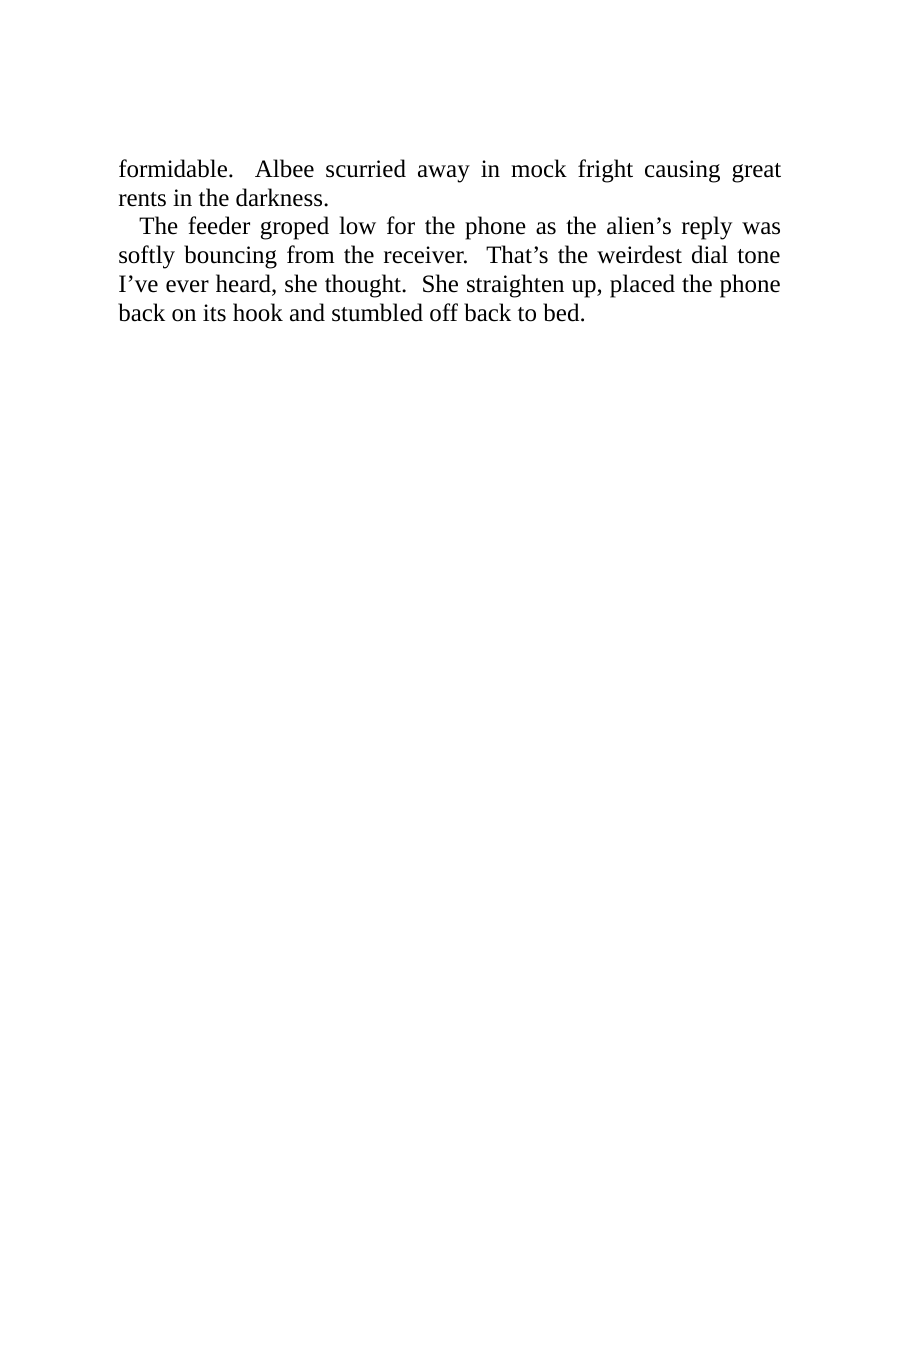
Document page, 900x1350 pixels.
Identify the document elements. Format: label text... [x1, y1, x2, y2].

text formidable. Albee scurried away in mock fright causing great rents in the darkness. [118, 154, 782, 212]
text The feeder groped low for the phone as the alien’s reply was softly bouncing from the receiver. That’s the weirdest dial tone I’ve ever heard, she thought. She straighten up, placed the phone back on its hook and stumbled off back to bed. [118, 212, 782, 327]
